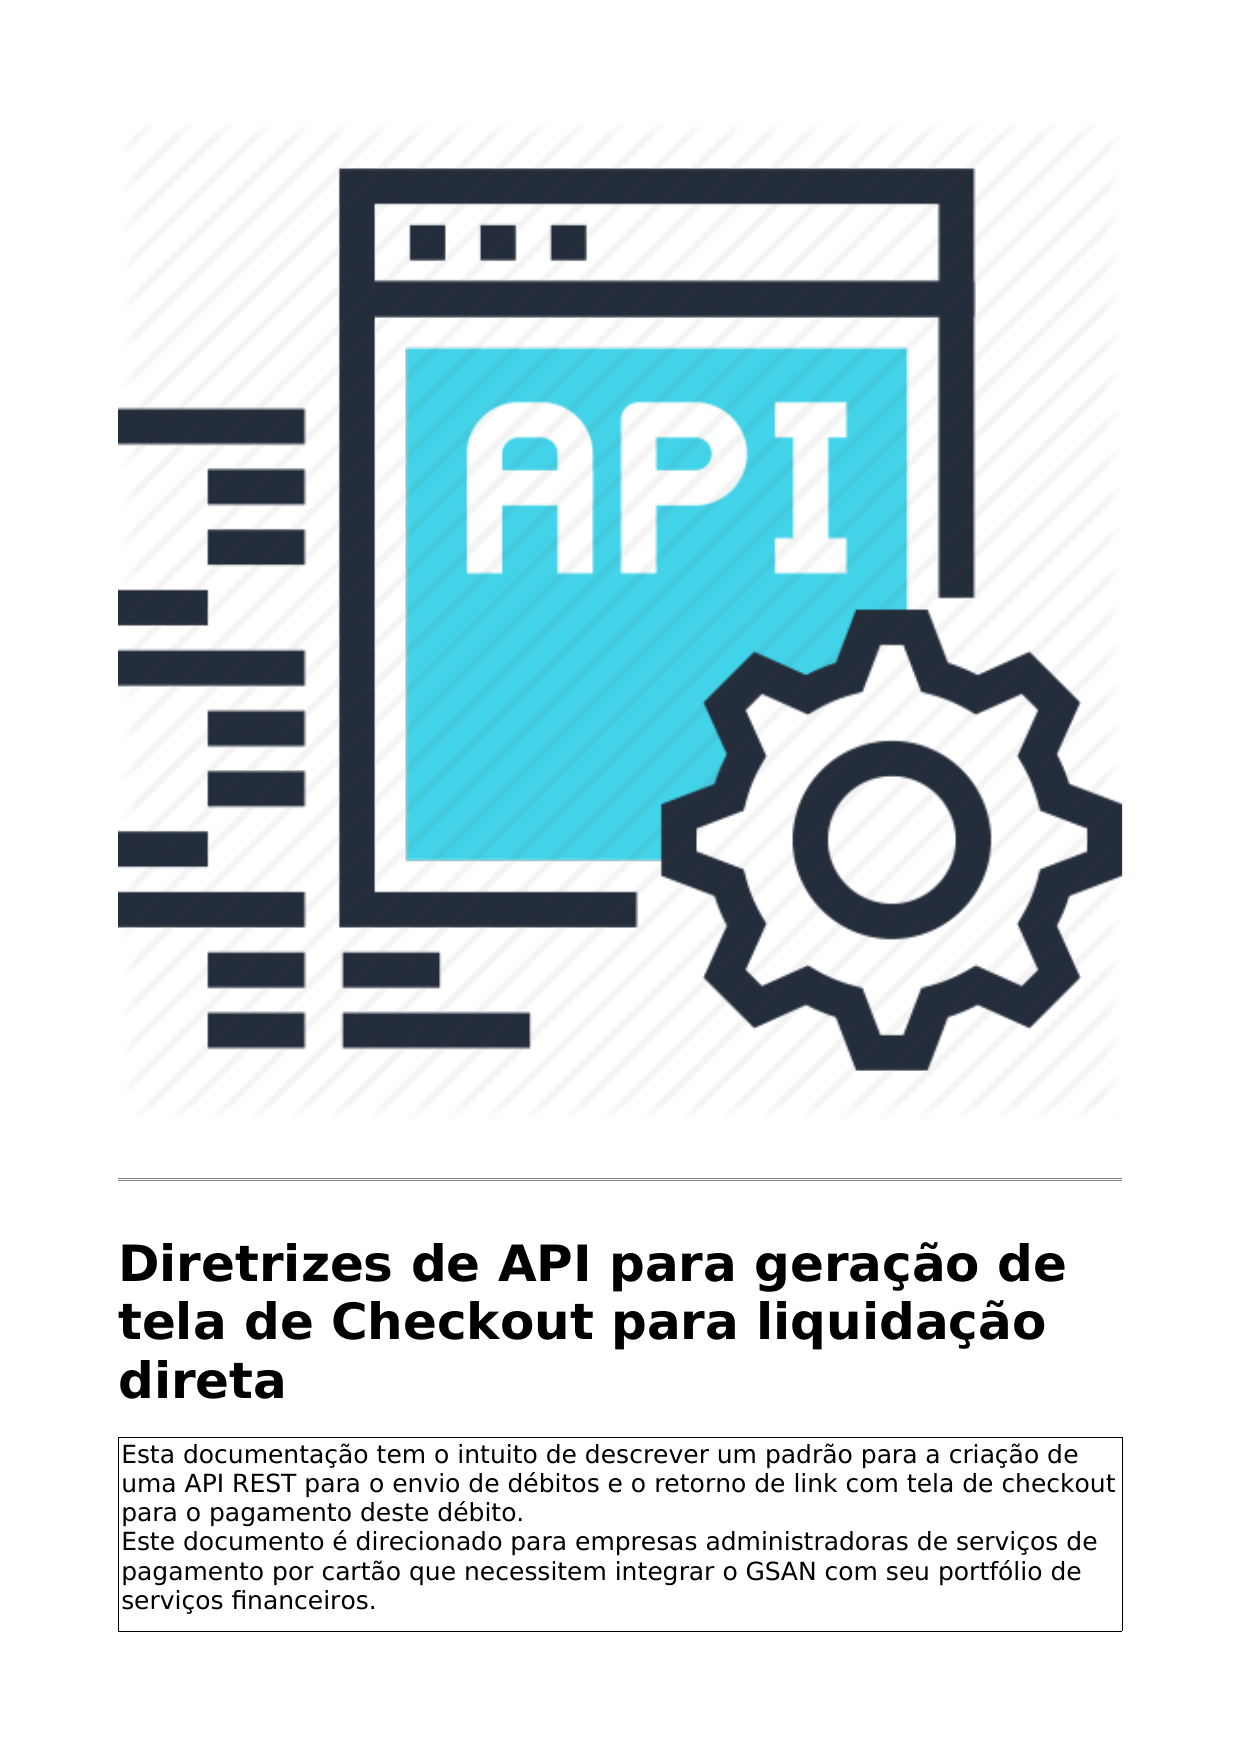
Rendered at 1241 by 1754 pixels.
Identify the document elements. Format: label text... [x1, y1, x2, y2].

table_header Esta documentação tem o intuito de descrever um padrão para a criação de uma API REST para o envio de débitos e o retorno de link com tela de checkout para o pagamento deste débito. Este documento é direcionado para empresas administradoras de serviços de pagamento por cartão que necessitem integrar o GSAN com seu portfólio de serviços financeiros. [119, 1438, 1122, 1631]
subtitle Diretrizes de API para geração de tela de Checkout para liquidação direta [118, 1235, 1122, 1410]
picture [118, 118, 1123, 1122]
